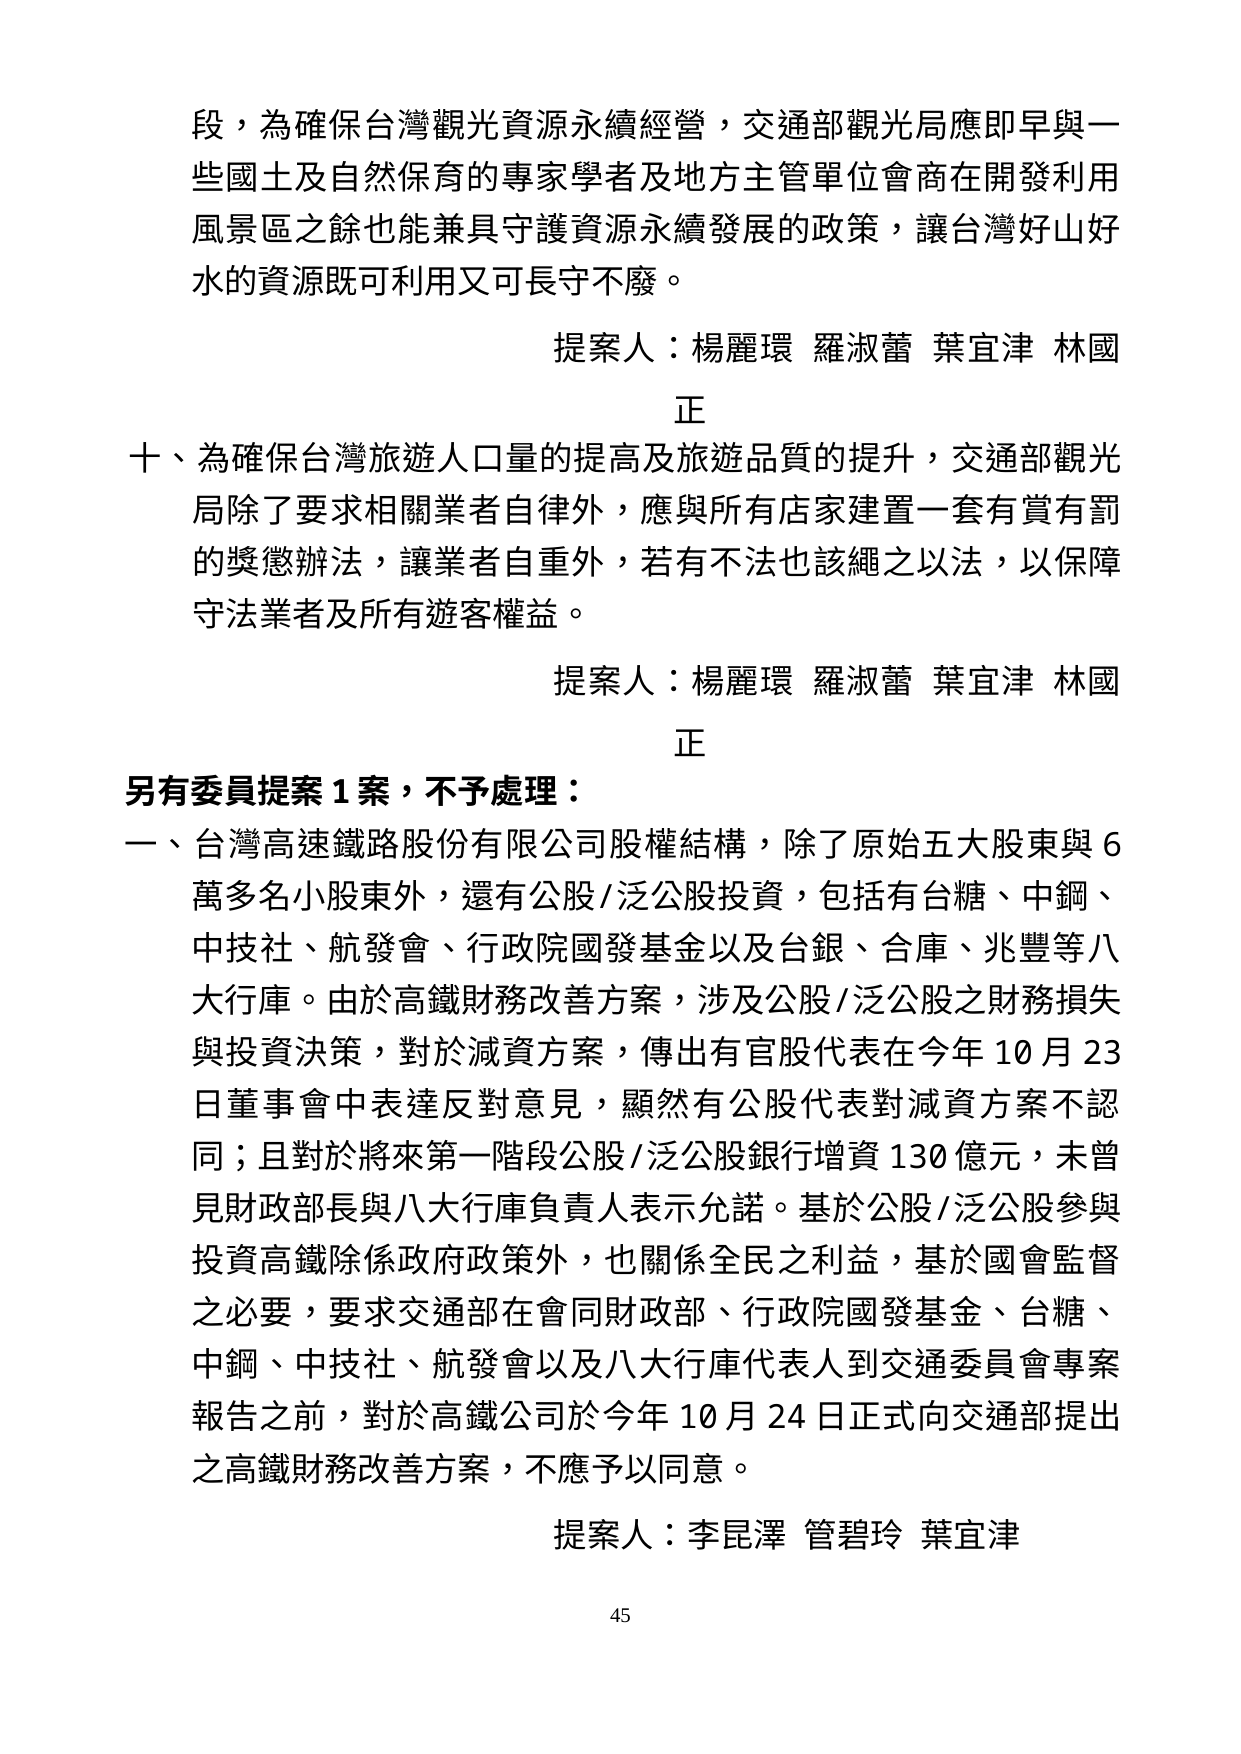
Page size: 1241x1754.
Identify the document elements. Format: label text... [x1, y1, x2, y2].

text 提案人：楊麗環 羅淑蕾 葉宜津 林國正 [554, 304, 1122, 429]
text 提案人：李昆澤 管碧玲 葉宜津 [554, 1491, 1122, 1554]
text 段，為確保台灣觀光資源永續經營，交通部觀光局應即早與一些國土及自然保育的專家學者及地方主管單位會商在開發利用風景區之餘也能兼具守護資源永續發展的政策，讓台灣好山好水的資源既可利用又可長守不廢。 [124, 96, 1122, 304]
text 提案人：楊麗環 羅淑蕾 葉宜津 林國正 [554, 637, 1122, 762]
text 十、為確保台灣旅遊人口量的提高及旅遊品質的提升，交通部觀光局除了要求相關業者自律外，應與所有店家建置一套有賞有罰的獎懲辦法，讓業者自重外，若有不法也該繩之以法，以保障守法業者及所有遊客權益。 [128, 429, 1122, 637]
text 一、台灣高速鐵路股份有限公司股權結構，除了原始五大股東與6萬多名小股東外，還有公股/泛公股投資，包括有台糖、中鋼、中技社、航發會、行政院國發基金以及台銀、合庫、兆豐等八大行庫。由於高鐵財務改善方案，涉及公股/泛公股之財務損失與投資決策，對於減資方案，傳出有官股代表在今年10月23日董事會中表達反對意見，顯然有公股代表對減資方案不認同；且對於將來第一階段公股/泛公股銀行增資130億元，未曾見財政部長與八大行庫負責人表示允諾。基於公股/泛公股參與投資高鐵除係政府政策外，也關係全民之利益，基於國會監督之必要，要求交通部在會同財政部、行政院國發基金、台糖、中鋼、中技社、航發會以及八大行庫代表人到交通委員會專案報告之前，對於高鐵公司於今年10月24日正式向交通部提出之高鐵財務改善方案，不應予以同意。 [124, 814, 1122, 1491]
text 另有委員提案1案，不予處理： [124, 762, 1122, 814]
